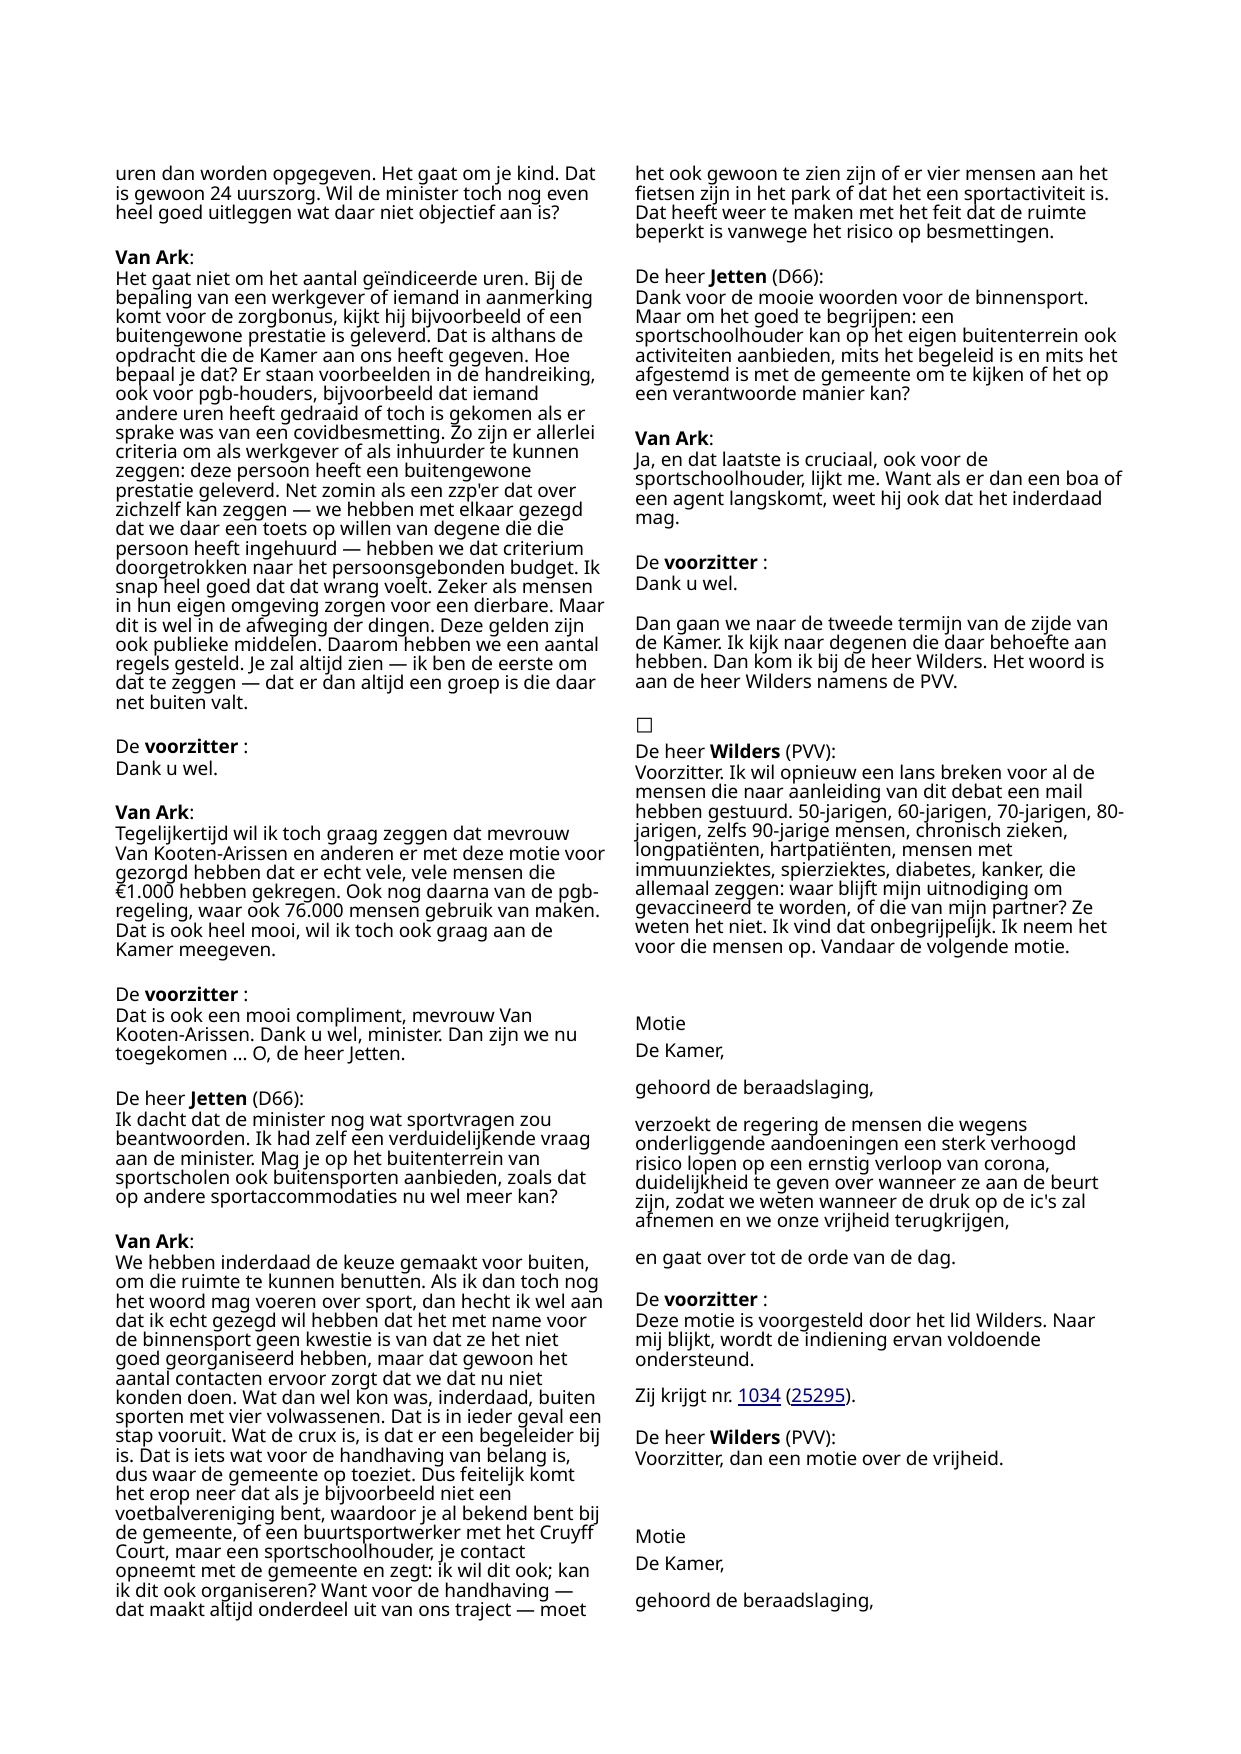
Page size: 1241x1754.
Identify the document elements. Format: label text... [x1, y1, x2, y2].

text Dank u wel. [115, 759, 605, 779]
text De voorzitter : [115, 981, 605, 1007]
text Voorzitter. Ik wil opnieuw een lans breken voor al de mensen die naar aanleiding van dit debat een mail hebben gestuurd. 50-jarigen, 60-jarigen, 70-jarigen, 80-jarigen, zelfs 90-jarige mensen, chronisch zieken, longpatiënten, hartpatiënten, mensen met immuunziektes, spierziektes, diabetes, kanker, die allemaal zeggen: waar blijft mijn uitnodiging om gevaccineerd te worden, of die van mijn partner? Ze weten het niet. Ik vind dat onbegrijpelijk. Ik neem het voor die mensen op. Vandaar de volgende motie. [635, 764, 1125, 957]
text Voorzitter, dan een motie over de vrijheid. [635, 1450, 1125, 1469]
text De voorzitter : [635, 1286, 1125, 1312]
text Ja, en dat laatste is cruciaal, ook voor de sportschoolhouder, lijkt me. Want als er dan een boa of een agent langskomt, weet hij ook dat het inderdaad mag. [635, 451, 1125, 528]
text Dan gaan we naar de tweede termijn van de zijde van de Kamer. Ik kijk naar degenen die daar behoefte aan hebben. Dan kom ik bij de heer Wilders. Het woord is aan de heer Wilders namens de PVV. [635, 615, 1125, 692]
text De heer Wilders (PVV): [635, 1424, 1125, 1450]
text De heer Jetten (D66): [635, 263, 1125, 289]
text De heer Jetten (D66): [115, 1085, 605, 1111]
text Zij krijgt nr. 1034 (25295). [635, 1387, 1125, 1407]
text Dank voor de mooie woorden voor de binnensport. Maar om het goed te begrijpen: een sportschoolhouder kan op het eigen buitenterrein ook activiteiten aanbieden, mits het begeleid is en mits het afgestemd is met de gemeente om te kijken of het op een verantwoorde manier kan? [635, 289, 1125, 404]
text Dank u wel. [635, 575, 1125, 594]
text Dat is ook een mooi compliment, mevrouw Van Kooten-Arissen. Dank u wel, minister. Dan zijn we nu toegekomen … O, de heer Jetten. [115, 1007, 605, 1064]
text Het gaat niet om het aantal geïndiceerde uren. Bij de bepaling van een werkgever of iemand in aanmerking komt voor de zorgbonus, kijkt hij bijvoorbeeld of een buitengewone prestatie is geleverd. Dat is althans de opdracht die de Kamer aan ons heeft gegeven. Hoe bepaal je dat? Er staan voorbeelden in de handreiking, ook voor pgb-houders, bijvoorbeeld dat iemand andere uren heeft gedraaid of toch is gekomen als er sprake was van een covidbesmetting. Zo zijn er allerlei criteria om als werkgever of als inhuurder te kunnen zeggen: deze persoon heeft een buitengewone prestatie geleverd. Net zomin als een zzp'er dat over zichzelf kan zeggen — we hebben met elkaar gezegd dat we daar een toets op willen van degene die die persoon heeft ingehuurd — hebben we dat criterium doorgetrokken naar het persoonsgebonden budget. Ik snap heel goed dat dat wrang voelt. Zeker als mensen in hun eigen omgeving zorgen voor een dierbare. Maar dit is wel in de afweging der dingen. Deze gelden zijn ook publieke middelen. Daarom hebben we een aantal regels gesteld. Je zal altijd zien — ik ben de eerste om dat te zeggen — dat er dan altijd een groep is die daar net buiten valt. [115, 270, 605, 713]
text Van Ark: [115, 244, 605, 270]
text en gaat over tot de orde van de dag. [635, 1249, 1125, 1268]
text Van Ark: [115, 1228, 605, 1254]
text De heer Wilders (PVV): [635, 738, 1125, 764]
text De voorzitter : [115, 734, 605, 759]
text verzoekt de regering de mensen die wegens onderliggende aandoeningen een sterk verhoogd risico lopen op een ernstig verloop van corona, duidelijkheid te geven over wanneer ze aan de beurt zijn, zodat we weten wanneer de druk op de ic's zal afnemen en we onze vrijheid terugkrijgen, [635, 1116, 1125, 1232]
text Deze motie is voorgesteld door het lid Wilders. Naar mij blijkt, wordt de indiening ervan voldoende ondersteund. [635, 1312, 1125, 1370]
text Motie [635, 1010, 1125, 1036]
text De Kamer, [635, 1555, 1125, 1574]
text We hebben inderdaad de keuze gemaakt voor buiten, om die ruimte te kunnen benutten. Als ik dan toch nog het woord mag voeren over sport, dan hecht ik wel aan dat ik echt gezegd wil hebben dat het met name voor de binnensport geen kwestie is van dat ze het niet goed georganiseerd hebben, maar dat gewoon het aantal contacten ervoor zorgt dat we dat nu niet konden doen. Wat dan wel kon was, inderdaad, buiten sporten met vier volwassenen. Dat is in ieder geval een stap vooruit. Wat de crux is, is dat er een begeleider bij is. Dat is iets wat voor de handhaving van belang is, dus waar de gemeente op toeziet. Dus feitelijk komt het erop neer dat als je bijvoorbeeld niet een voetbalvereniging bent, waardoor je al bekend bent bij de gemeente, of een buurtsportwerker met het Cruyff Court, maar een sportschoolhouder, je contact opneemt met de gemeente en zegt: ik wil dit ook; kan ik dit ook organiseren? Want voor de handhaving — dat maakt altijd onderdeel uit van ons traject — moet [115, 1254, 605, 1620]
text het ook gewoon te zien zijn of er vier mensen aan het fietsen zijn in het park of dat het een sportactiviteit is. Dat heeft weer te maken met het feit dat de ruimte beperkt is vanwege het risico op besmettingen. [635, 165, 1125, 242]
text Van Ark: [115, 799, 605, 825]
text De voorzitter : [635, 549, 1125, 575]
text uren dan worden opgegeven. Het gaat om je kind. Dat is gewoon 24 uurszorg. Wil de minister toch nog even heel goed uitleggen wat daar niet objectief aan is? [115, 165, 605, 223]
text Ik dacht dat de minister nog wat sportvragen zou beantwoorden. Ik had zelf een verduidelijkende vraag aan de minister. Mag je op het buitenterrein van sportscholen ook buitensporten aanbieden, zoals dat op andere sportaccommodaties nu wel meer kan? [115, 1111, 605, 1207]
text Van Ark: [635, 425, 1125, 451]
text Motie [635, 1523, 1125, 1549]
text gehoord de beraadslaging, [635, 1592, 1125, 1611]
text gehoord de beraadslaging, [635, 1079, 1125, 1098]
text Tegelijkertijd wil ik toch graag zeggen dat mevrouw Van Kooten-Arissen en anderen er met deze motie voor gezorgd hebben dat er echt vele, vele mensen die €1.000 hebben gekregen. Ook nog daarna van de pgb-regeling, waar ook 76.000 mensen gebruik van maken. Dat is ook heel mooi, wil ik toch ook graag aan de Kamer meegeven. [115, 825, 605, 960]
text De Kamer, [635, 1042, 1125, 1061]
text ⬜ [635, 713, 1125, 738]
